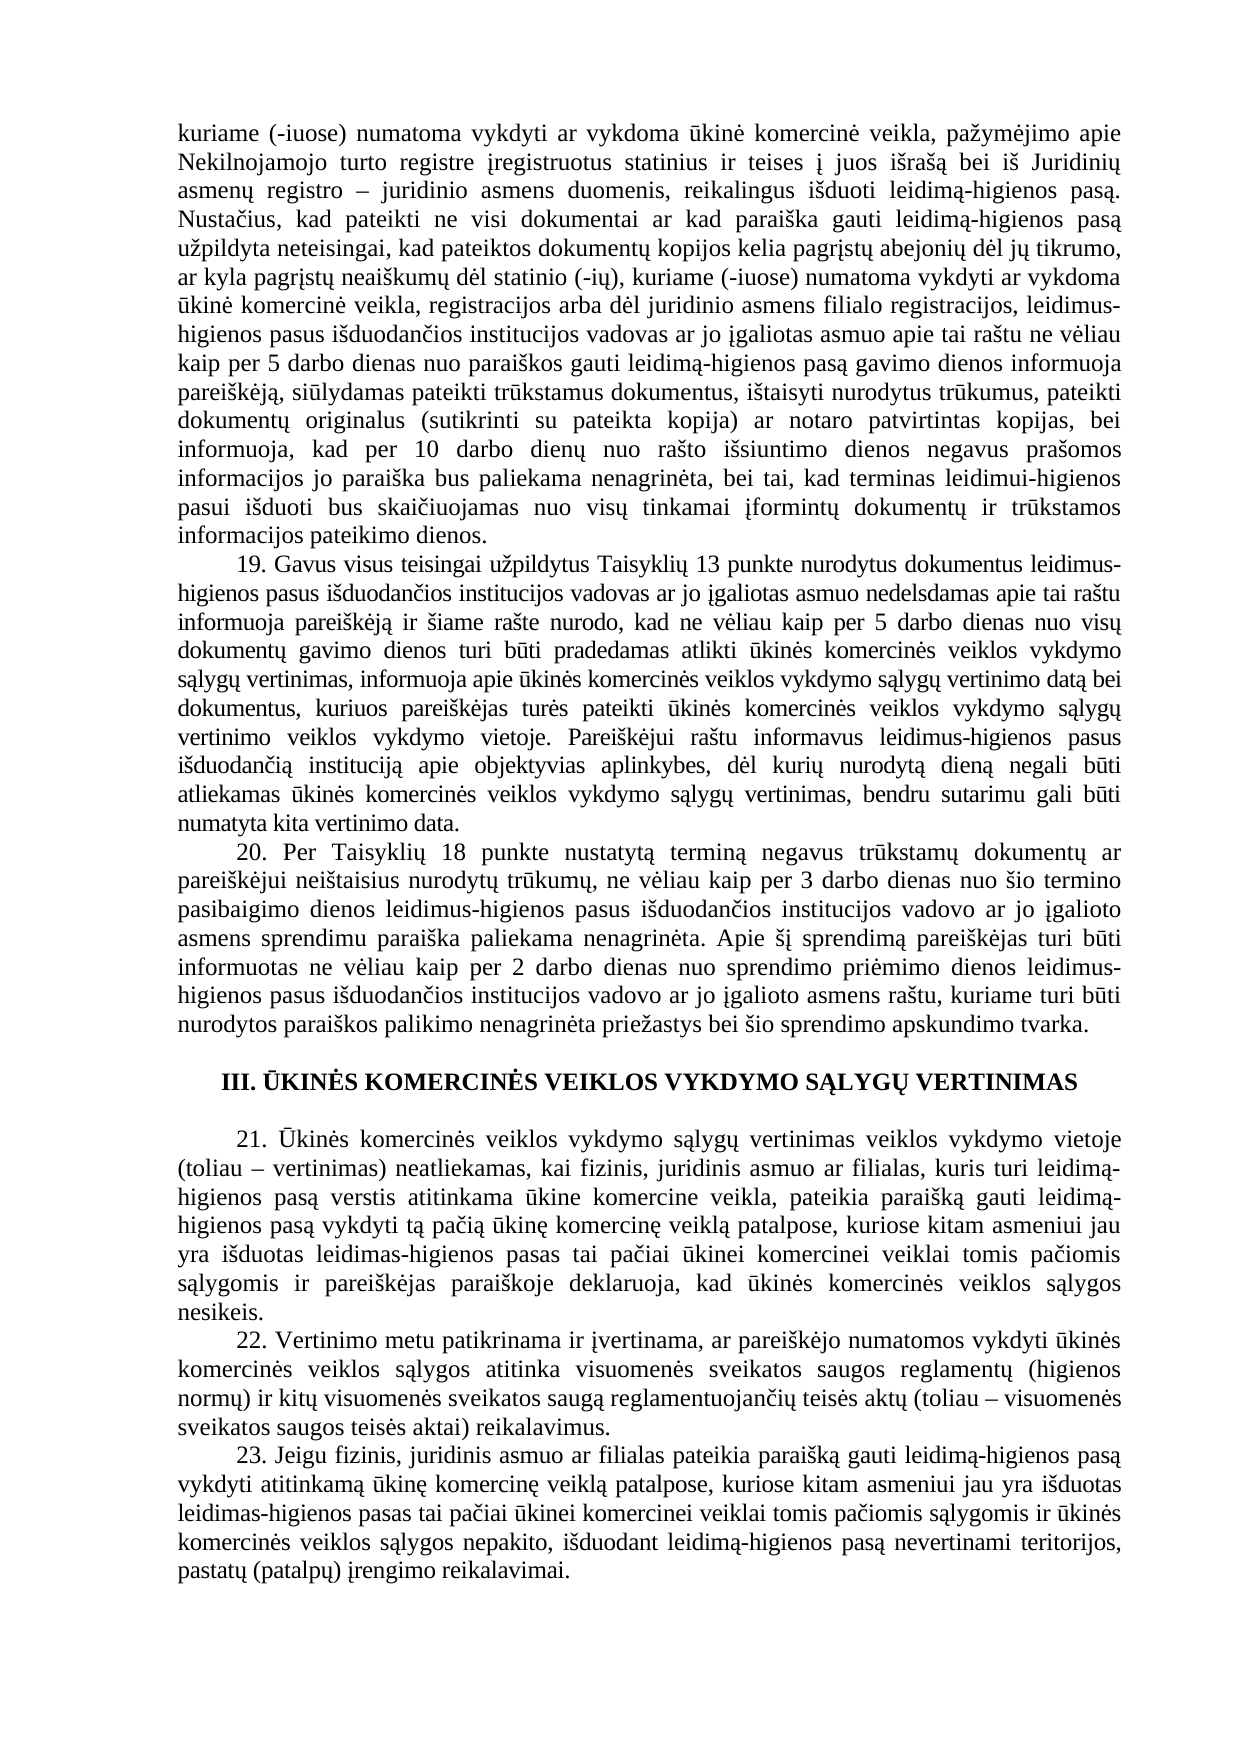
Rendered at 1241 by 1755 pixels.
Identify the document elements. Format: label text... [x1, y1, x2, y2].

text 20. Per Taisyklių 18 punkte nustatytą terminą negavus trūkstamų dokumentų ar pareiškėjui neištaisius nurodytų trūkumų, ne vėliau kaip per 3 darbo dienas nuo šio termino pasibaigimo dienos leidimus-higienos pasus išduodančios institucijos vadovo ar jo įgalioto asmens sprendimu paraiška paliekama nenagrinėta. Apie šį sprendimą pareiškėjas turi būti informuotas ne vėliau kaip per 2 darbo dienas nuo sprendimo priėmimo dienos leidimus-higienos pasus išduodančios institucijos vadovo ar jo įgalioto asmens raštu, kuriame turi būti nurodytos paraiškos palikimo nenagrinėta priežastys bei šio sprendimo apskundimo tvarka. [177, 837, 1122, 1038]
text 19. Gavus visus teisingai užpildytus Taisyklių 13 punkte nurodytus dokumentus leidimus-higienos pasus išduodančios institucijos vadovas ar jo įgaliotas asmuo nedelsdamas apie tai raštu informuoja pareiškėją ir šiame rašte nurodo, kad ne vėliau kaip per 5 darbo dienas nuo visų dokumentų gavimo dienos turi būti pradedamas atlikti ūkinės komercinės veiklos vykdymo sąlygų vertinimas, informuoja apie ūkinės komercinės veiklos vykdymo sąlygų vertinimo datą bei dokumentus, kuriuos pareiškėjas turės pateikti ūkinės komercinės veiklos vykdymo sąlygų vertinimo veiklos vykdymo vietoje. Pareiškėjui raštu informavus leidimus-higienos pasus išduodančią instituciją apie objektyvias aplinkybes, dėl kurių nurodytą dieną negali būti atliekamas ūkinės komercinės veiklos vykdymo sąlygų vertinimas, bendru sutarimu gali būti numatyta kita vertinimo data. [177, 549, 1122, 837]
text 23. Jeigu fizinis, juridinis asmuo ar filialas pateikia paraišką gauti leidimą-higienos pasą vykdyti atitinkamą ūkinę komercinę veiklą patalpose, kuriose kitam asmeniui jau yra išduotas leidimas-higienos pasas tai pačiai ūkinei komercinei veiklai tomis pačiomis sąlygomis ir ūkinės komercinės veiklos sąlygos nepakito, išduodant leidimą-higienos pasą nevertinami teritorijos, pastatų (patalpų) įrengimo reikalavimai. [177, 1441, 1122, 1584]
text III. ŪKINĖS KOMERCINĖS VEIKLOS VYKDYMO SĄLYGŲ VERTINIMAS [177, 1067, 1122, 1096]
text 21. Ūkinės komercinės veiklos vykdymo sąlygų vertinimas veiklos vykdymo vietoje (toliau – vertinimas) neatliekamas, kai fizinis, juridinis asmuo ar filialas, kuris turi leidimą-higienos pasą verstis atitinkama ūkine komercine veikla, pateikia paraišką gauti leidimą-higienos pasą vykdyti tą pačią ūkinę komercinę veiklą patalpose, kuriose kitam asmeniui jau yra išduotas leidimas-higienos pasas tai pačiai ūkinei komercinei veiklai tomis pačiomis sąlygomis ir pareiškėjas paraiškoje deklaruoja, kad ūkinės komercinės veiklos sąlygos nesikeis. [177, 1124, 1122, 1326]
text 22. Vertinimo metu patikrinama ir įvertinama, ar pareiškėjo numatomos vykdyti ūkinės komercinės veiklos sąlygos atitinka visuomenės sveikatos saugos reglamentų (higienos normų) ir kitų visuomenės sveikatos saugą reglamentuojančių teisės aktų (toliau – visuomenės sveikatos saugos teisės aktai) reikalavimus. [177, 1326, 1122, 1441]
text kuriame (-iuose) numatoma vykdyti ar vykdoma ūkinė komercinė veikla, pažymėjimo apie Nekilnojamojo turto registre įregistruotus statinius ir teises į juos išrašą bei iš Juridinių asmenų registro – juridinio asmens duomenis, reikalingus išduoti leidimą-higienos pasą. Nustačius, kad pateikti ne visi dokumentai ar kad paraiška gauti leidimą-higienos pasą užpildyta neteisingai, kad pateiktos dokumentų kopijos kelia pagrįstų abejonių dėl jų tikrumo, ar kyla pagrįstų neaiškumų dėl statinio (-ių), kuriame (-iuose) numatoma vykdyti ar vykdoma ūkinė komercinė veikla, registracijos arba dėl juridinio asmens filialo registracijos, leidimus-higienos pasus išduodančios institucijos vadovas ar jo įgaliotas asmuo apie tai raštu ne vėliau kaip per 5 darbo dienas nuo paraiškos gauti leidimą-higienos pasą gavimo dienos informuoja pareiškėją, siūlydamas pateikti trūkstamus dokumentus, ištaisyti nurodytus trūkumus, pateikti dokumentų originalus (sutikrinti su pateikta kopija) ar notaro patvirtintas kopijas, bei informuoja, kad per 10 darbo dienų nuo rašto išsiuntimo dienos negavus prašomos informacijos jo paraiška bus paliekama nenagrinėta, bei tai, kad terminas leidimui-higienos pasui išduoti bus skaičiuojamas nuo visų tinkamai įformintų dokumentų ir trūkstamos informacijos pateikimo dienos. [177, 118, 1122, 549]
